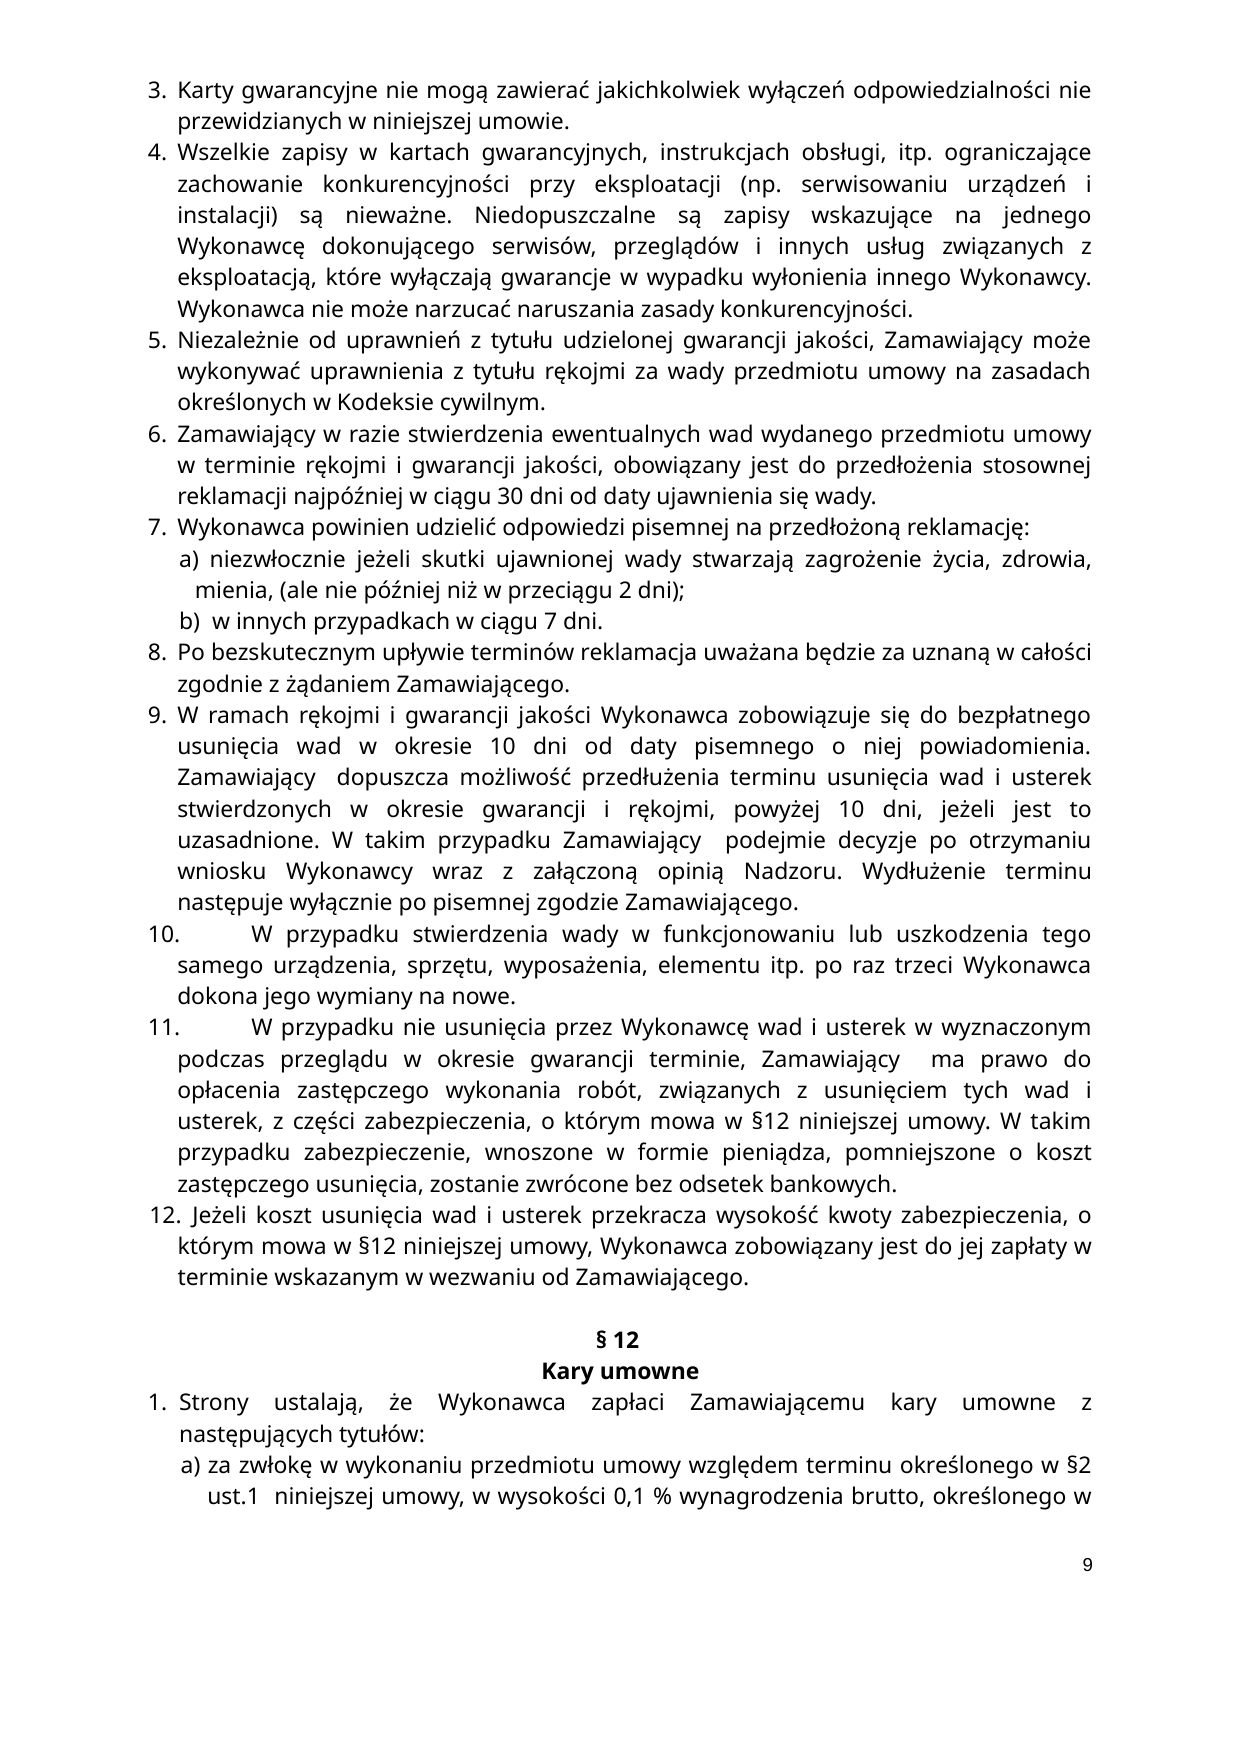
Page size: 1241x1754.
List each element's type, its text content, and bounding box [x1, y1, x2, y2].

list Karty gwarancyjne nie mogą zawierać jakichkolwiek wyłączeń odpowiedzialności nie przewidzianych w niniejszej umowie. [148, 74, 1093, 136]
text a) niezwłocznie jeżeli skutki ujawnionej wady stwarzają zagrożenie życia, zdrowia, mienia, (ale nie później niż w przeciągu 2 dni); [179, 542, 1093, 605]
list Po bezskutecznym upływie terminów reklamacja uważana będzie za uznaną w całości zgodnie z żądaniem Zamawiającego. [148, 636, 1093, 699]
text b) w innych przypadkach w ciągu 7 dni. [148, 605, 1093, 636]
list W przypadku nie usunięcia przez Wykonawcę wad i usterek w wyznaczonym podczas przeglądu w okresie gwarancji terminie, Zamawiający ma prawo do opłacenia zastępczego wykonania robót, związanych z usunięciem tych wad i usterek, z części zabezpieczenia, o którym mowa w §12 niniejszej umowy. W takim przypadku zabezpieczenie, wnoszone w formie pieniądza, pomniejszone o koszt zastępczego usunięcia, zostanie zwrócone bez odsetek bankowych. [148, 1011, 1093, 1199]
list W ramach rękojmi i gwarancji jakości Wykonawca zobowiązuje się do bezpłatnego usunięcia wad w okresie 10 dni od daty pisemnego o niej powiadomienia. Zamawiający dopuszcza możliwość przedłużenia terminu usunięcia wad i usterek stwierdzonych w okresie gwarancji i rękojmi, powyżej 10 dni, jeżeli jest to uzasadnione. W takim przypadku Zamawiający podejmie decyzje po otrzymaniu wniosku Wykonawcy wraz z załączoną opinią Nadzoru. Wydłużenie terminu następuje wyłącznie po pisemnej zgodzie Zamawiającego. [148, 699, 1093, 917]
text Kary umowne [148, 1355, 1093, 1386]
list Jeżeli koszt usunięcia wad i usterek przekracza wysokość kwoty zabezpieczenia, o którym mowa w §12 niniejszej umowy, Wykonawca zobowiązany jest do jej zapłaty w terminie wskazanym w wezwaniu od Zamawiającego. [149, 1199, 1093, 1292]
list Niezależnie od uprawnień z tytułu udzielonej gwarancji jakości, Zamawiający może wykonywać uprawnienia z tytułu rękojmi za wady przedmiotu umowy na zasadach określonych w Kodeksie cywilnym. [148, 324, 1093, 417]
list Strony ustalają, że Wykonawca zapłaci Zamawiającemu kary umowne z następujących tytułów: [148, 1386, 1093, 1449]
text a) za zwłokę w wykonaniu przedmiotu umowy względem terminu określonego w §2 ust.1 niniejszej umowy, w wysokości 0,1 % wynagrodzenia brutto, określonego w [180, 1449, 1093, 1511]
text § 12 [148, 1324, 1093, 1355]
list Wykonawca powinien udzielić odpowiedzi pisemnej na przedłożoną reklamację: [148, 511, 1093, 542]
list W przypadku stwierdzenia wady w funkcjonowaniu lub uszkodzenia tego samego urządzenia, sprzętu, wyposażenia, elementu itp. po raz trzeci Wykonawca dokona jego wymiany na nowe. [148, 917, 1093, 1011]
list Zamawiający w razie stwierdzenia ewentualnych wad wydanego przedmiotu umowy w terminie rękojmi i gwarancji jakości, obowiązany jest do przedłożenia stosownej reklamacji najpóźniej w ciągu 30 dni od daty ujawnienia się wady. [148, 417, 1093, 511]
list Wszelkie zapisy w kartach gwarancyjnych, instrukcjach obsługi, itp. ograniczające zachowanie konkurencyjności przy eksploatacji (np. serwisowaniu urządzeń i instalacji) są nieważne. Niedopuszczalne są zapisy wskazujące na jednego Wykonawcę dokonującego serwisów, przeglądów i innych usług związanych z eksploatacją, które wyłączają gwarancje w wypadku wyłonienia innego Wykonawcy. Wykonawca nie może narzucać naruszania zasady konkurencyjności. [148, 136, 1093, 324]
